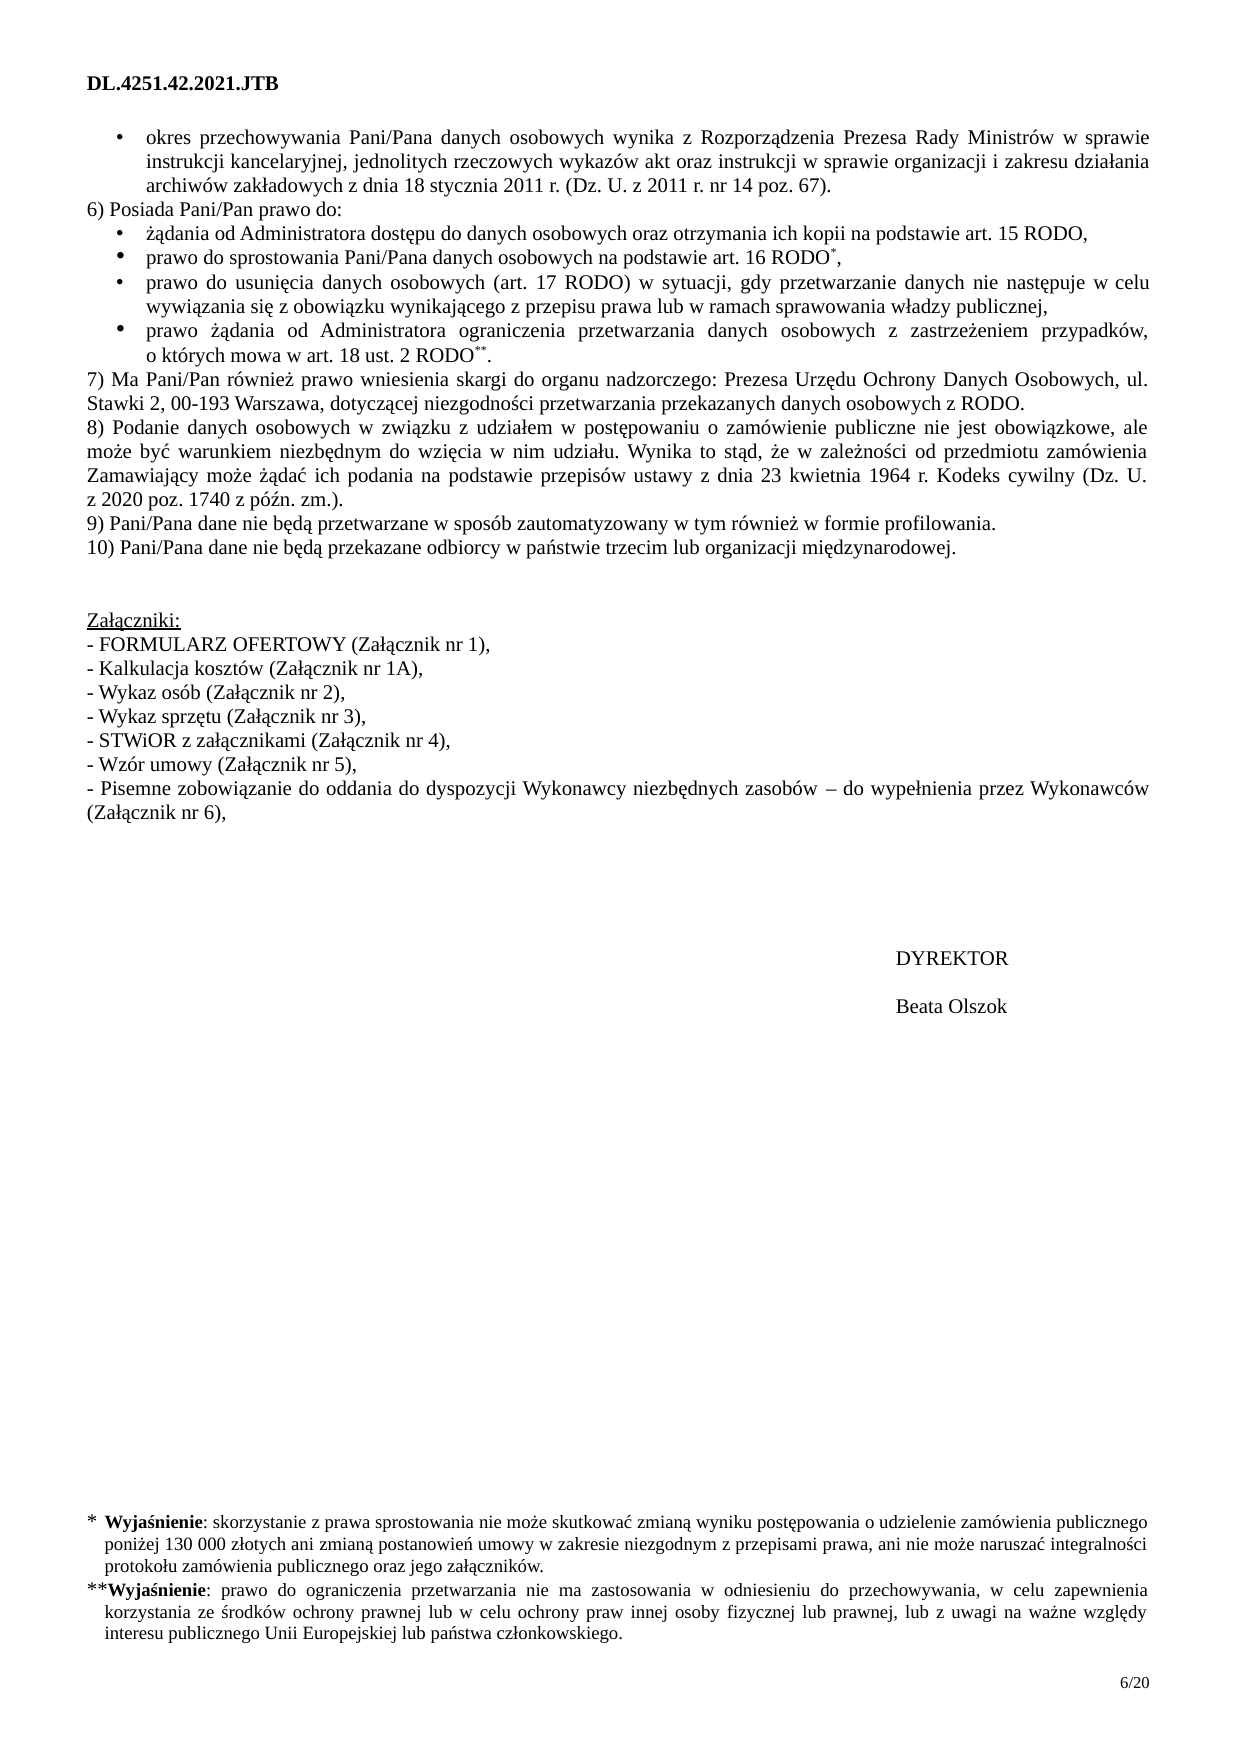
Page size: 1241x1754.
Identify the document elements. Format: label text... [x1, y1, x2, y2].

text - STWiOR z załącznikami (Załącznik nr 4), [87, 728, 1149, 752]
text 10) Pani/Pana dane nie będą przekazane odbiorcy w państwie trzecim lub organizacji międzynarodowej. [87, 535, 1149, 559]
list żądania od Administratora dostępu do danych osobowych oraz otrzymania ich kopii na podstawie art. 15 RODO, [116, 221, 1149, 245]
text - Wzór umowy (Załącznik nr 5), [87, 752, 1149, 776]
list Wyjaśnienie: prawo do ograniczenia przetwarzania nie ma zastosowania w odniesieniu do przechowywania, w celu zapewnienia korzystania ze środków ochrony prawnej lub w celu ochrony praw innej osoby fizycznej lub prawnej, lub z uwagi na ważne względy interesu publicznego Unii Europejskiej lub państwa członkowskiego. [87, 1576, 1149, 1644]
text 7) Ma Pani/Pan również prawo wniesienia skargi do organu nadzorczego: Prezesa Urzędu Ochrony Danych Osobowych, ul. Stawki 2, 00-193 Warszawa, dotyczącej niezgodności przetwarzania przekazanych danych osobowych z RODO. [87, 367, 1149, 415]
list Wyjaśnienie: skorzystanie z prawa sprostowania nie może skutkować zmianą wyniku postępowania o udzielenie zamówienia publicznego poniżej 130 000 złotych ani zmianą postanowień umowy w zakresie niezgodnym z przepisami prawa, ani nie może naruszać integralności protokołu zamówienia publicznego oraz jego załączników. [87, 1509, 1149, 1576]
text - Pisemne zobowiązanie do oddania do dyspozycji Wykonawcy niezbędnych zasobów – do wypełnienia przez Wykonawców (Załącznik nr 6), [87, 776, 1149, 824]
list okres przechowywania Pani/Pana danych osobowych wynika z Rozporządzenia Prezesa Rady Ministrów w sprawie instrukcji kancelaryjnej, jednolitych rzeczowych wykazów akt oraz instrukcji w sprawie organizacji i zakresu działania archiwów zakładowych z dnia 18 stycznia 2011 r. (Dz. U. z 2011 r. nr 14 poz. 67). [116, 124, 1149, 197]
text 9) Pani/Pana dane nie będą przetwarzane w sposób zautomatyzowany w tym również w formie profilowania. [87, 511, 1149, 535]
text DYREKTOR [87, 946, 1149, 969]
list prawo żądania od Administratora ograniczenia przetwarzania danych osobowych z zastrzeżeniem przypadków, o których mowa w art. 18 ust. 2 RODO. [116, 318, 1149, 367]
list prawo do sprostowania Pani/Pana danych osobowych na podstawie art. 16 RODO, [116, 245, 1149, 270]
list prawo do usunięcia danych osobowych (art. 17 RODO) w sytuacji, gdy przetwarzanie danych nie następuje w celu wywiązania się z obowiązku wynikającego z przepisu prawa lub w ramach sprawowania władzy publicznej, [116, 270, 1149, 318]
text 8) Podanie danych osobowych w związku z udziałem w postępowaniu o zamówienie publiczne nie jest obowiązkowe, ale może być warunkiem niezbędnym do wzięcia w nim udziału. Wynika to stąd, że w zależności od przedmiotu zamówienia Zamawiający może żądać ich podania na podstawie przepisów ustawy z dnia 23 kwietnia 1964 r. Kodeks cywilny (Dz. U. z 2020 poz. 1740 z późn. zm.). [87, 415, 1149, 511]
text - Kalkulacja kosztów (Załącznik nr 1A), [87, 656, 1149, 680]
text 6) Posiada Pani/Pan prawo do: [87, 197, 1149, 221]
text Beata Olszok [87, 994, 1149, 1018]
text - Wykaz sprzętu (Załącznik nr 3), [87, 704, 1149, 728]
text - Wykaz osób (Załącznik nr 2), [87, 680, 1149, 704]
text - FORMULARZ OFERTOWY (Załącznik nr 1), [87, 632, 1149, 656]
text Załączniki: [87, 607, 1149, 632]
